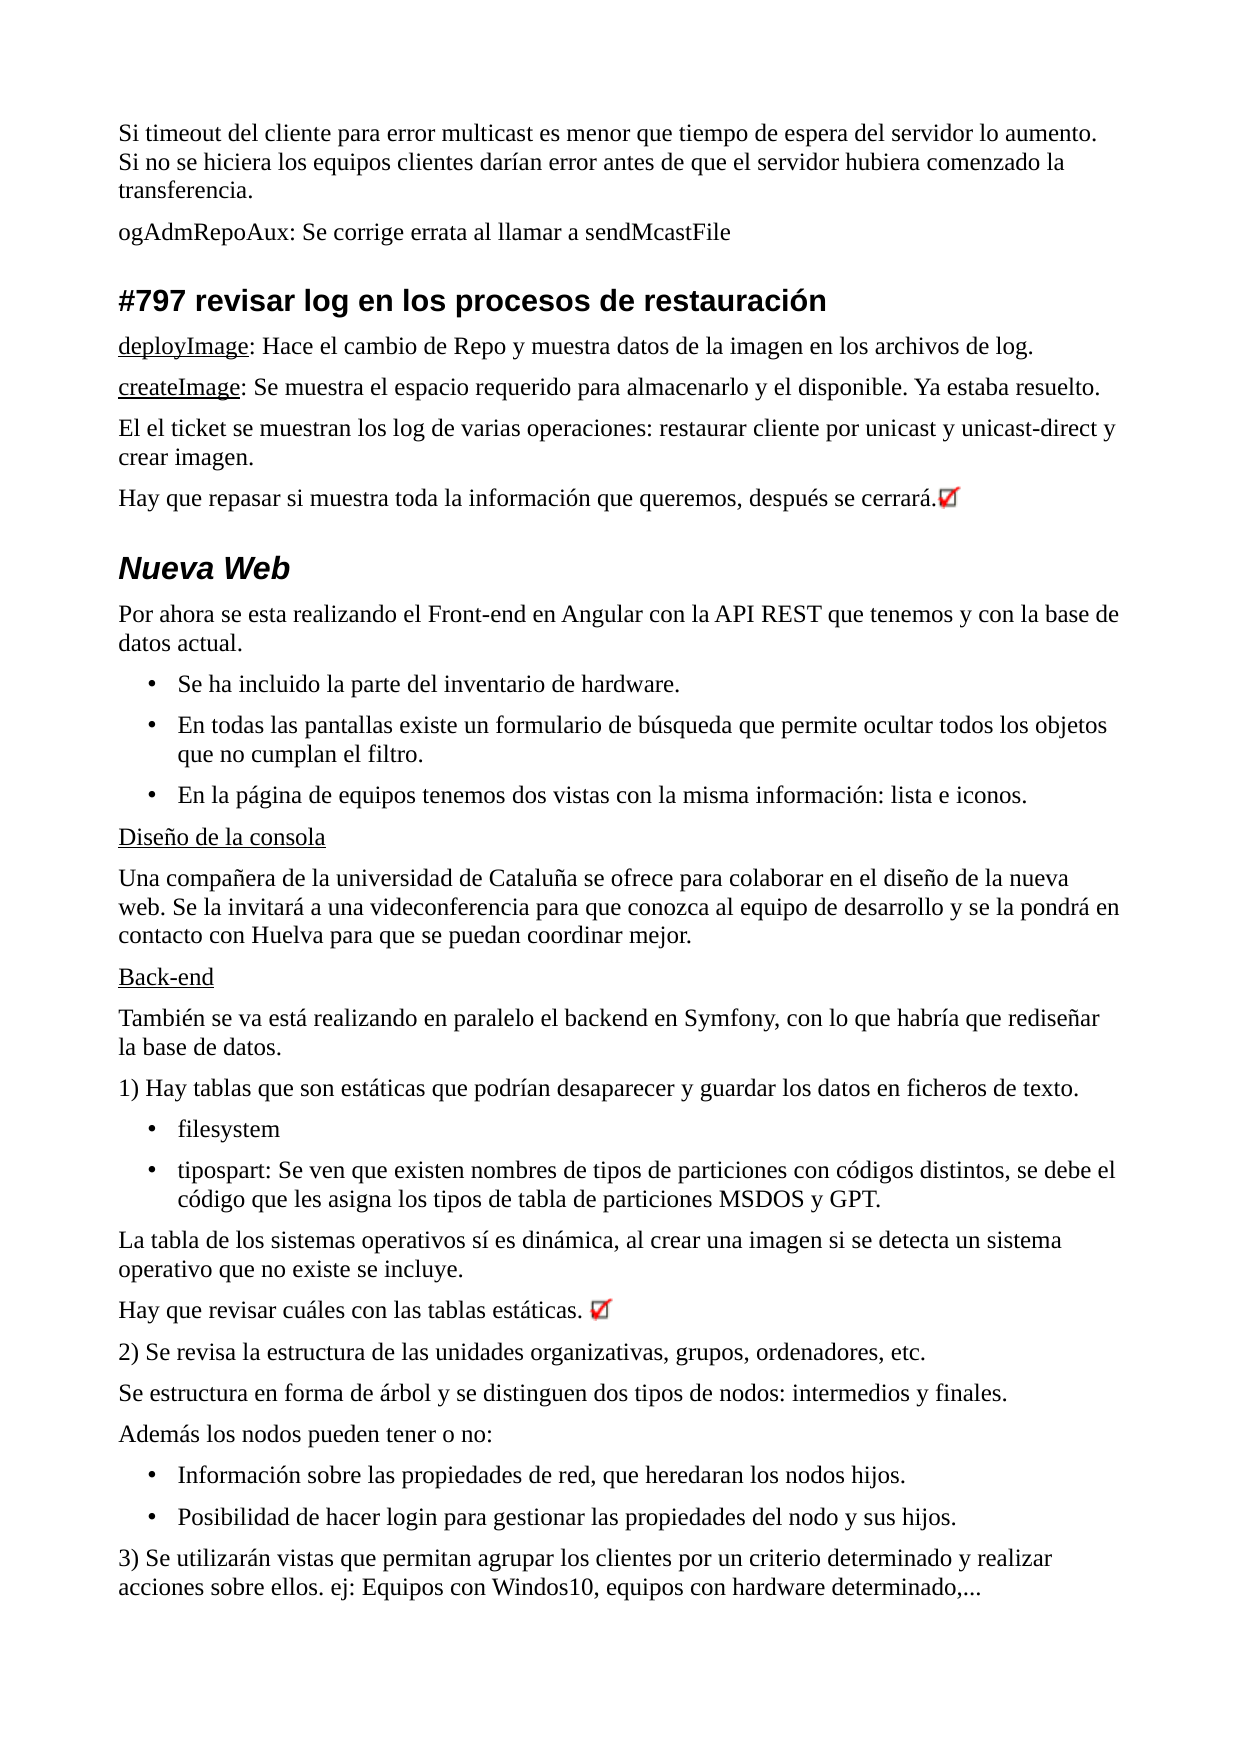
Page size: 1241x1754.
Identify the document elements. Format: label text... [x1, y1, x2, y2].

list En la página de equipos tenemos dos vistas con la misma información: lista e iconos. [148, 780, 1122, 809]
list Posibilidad de hacer login para gestionar las propiedades del nodo y sus hijos. [148, 1502, 1122, 1530]
text Hay que repasar si muestra toda la información que queremos, después se cerrará. [118, 483, 1122, 512]
text ogAdmRepoAux: Se corrige errata al llamar a sendMcastFile [118, 217, 1122, 246]
text 1) Hay tablas que son estáticas que podrían desaparecer y guardar los datos en ficheros de texto. [118, 1073, 1122, 1102]
text createImage: Se muestra el espacio requerido para almacenarlo y el disponible. Ya estaba resuelto. [118, 372, 1122, 401]
list En todas las pantallas existe un formulario de búsqueda que permite ocultar todos los objetos que no cumplan el filtro. [148, 710, 1122, 768]
text La tabla de los sistemas operativos sí es dinámica, al crear una imagen si se detecta un sistema operativo que no existe se incluye. [118, 1225, 1122, 1283]
list filesystem [148, 1114, 1122, 1143]
list Información sobre las propiedades de red, que heredaran los nodos hijos. [148, 1460, 1122, 1489]
text Si timeout del cliente para error multicast es menor que tiempo de espera del servidor lo aumento. Si no se hiciera los equipos clientes darían error antes de que el servidor hubiera comenzado la transferencia. [118, 118, 1122, 204]
list Se ha incluido la parte del inventario de hardware. [148, 669, 1122, 698]
text También se va está realizando en paralelo el backend en Symfony, con lo que habría que rediseñar la base de datos. [118, 1003, 1122, 1060]
text Una compañera de la universidad de Cataluña se ofrece para colaborar en el diseño de la nueva web. Se la invitará a una videconferencia para que conozca al equipo de desarrollo y se la pondrá en contacto con Huelva para que se puedan coordinar mejor. [118, 863, 1122, 949]
subtitle #797 revisar log en los procesos de restauración [118, 283, 1122, 318]
list tipospart: Se ven que existen nombres de tipos de particiones con códigos distintos, se debe el código que les asigna los tipos de tabla de particiones MSDOS y GPT. [148, 1155, 1122, 1213]
text Hay que revisar cuáles con las tablas estáticas. [118, 1295, 1122, 1324]
text deployImage: Hace el cambio de Repo y muestra datos de la imagen en los archivos de log. [118, 331, 1122, 360]
text El el ticket se muestran los log de varias operaciones: restaurar cliente por unicast y unicast-direct y crear imagen. [118, 413, 1122, 471]
text Además los nodos pueden tener o no: [118, 1419, 1122, 1448]
subtitle Nueva Web [118, 550, 1122, 587]
text Diseño de la consola [118, 822, 1122, 850]
text Se estructura en forma de árbol y se distinguen dos tipos de nodos: intermedios y finales. [118, 1378, 1122, 1407]
text Por ahora se esta realizando el Front-end en Angular con la API REST que tenemos y con la base de datos actual. [118, 599, 1122, 657]
text 3) Se utilizarán vistas que permitan agrupar los clientes por un criterio determinado y realizar acciones sobre ellos. ej: Equipos con Windos10, equipos con hardware determinado,... [118, 1543, 1122, 1600]
text Back-end [118, 962, 1122, 990]
text 2) Se revisa la estructura de las unidades organizativas, grupos, ordenadores, etc. [118, 1337, 1122, 1365]
